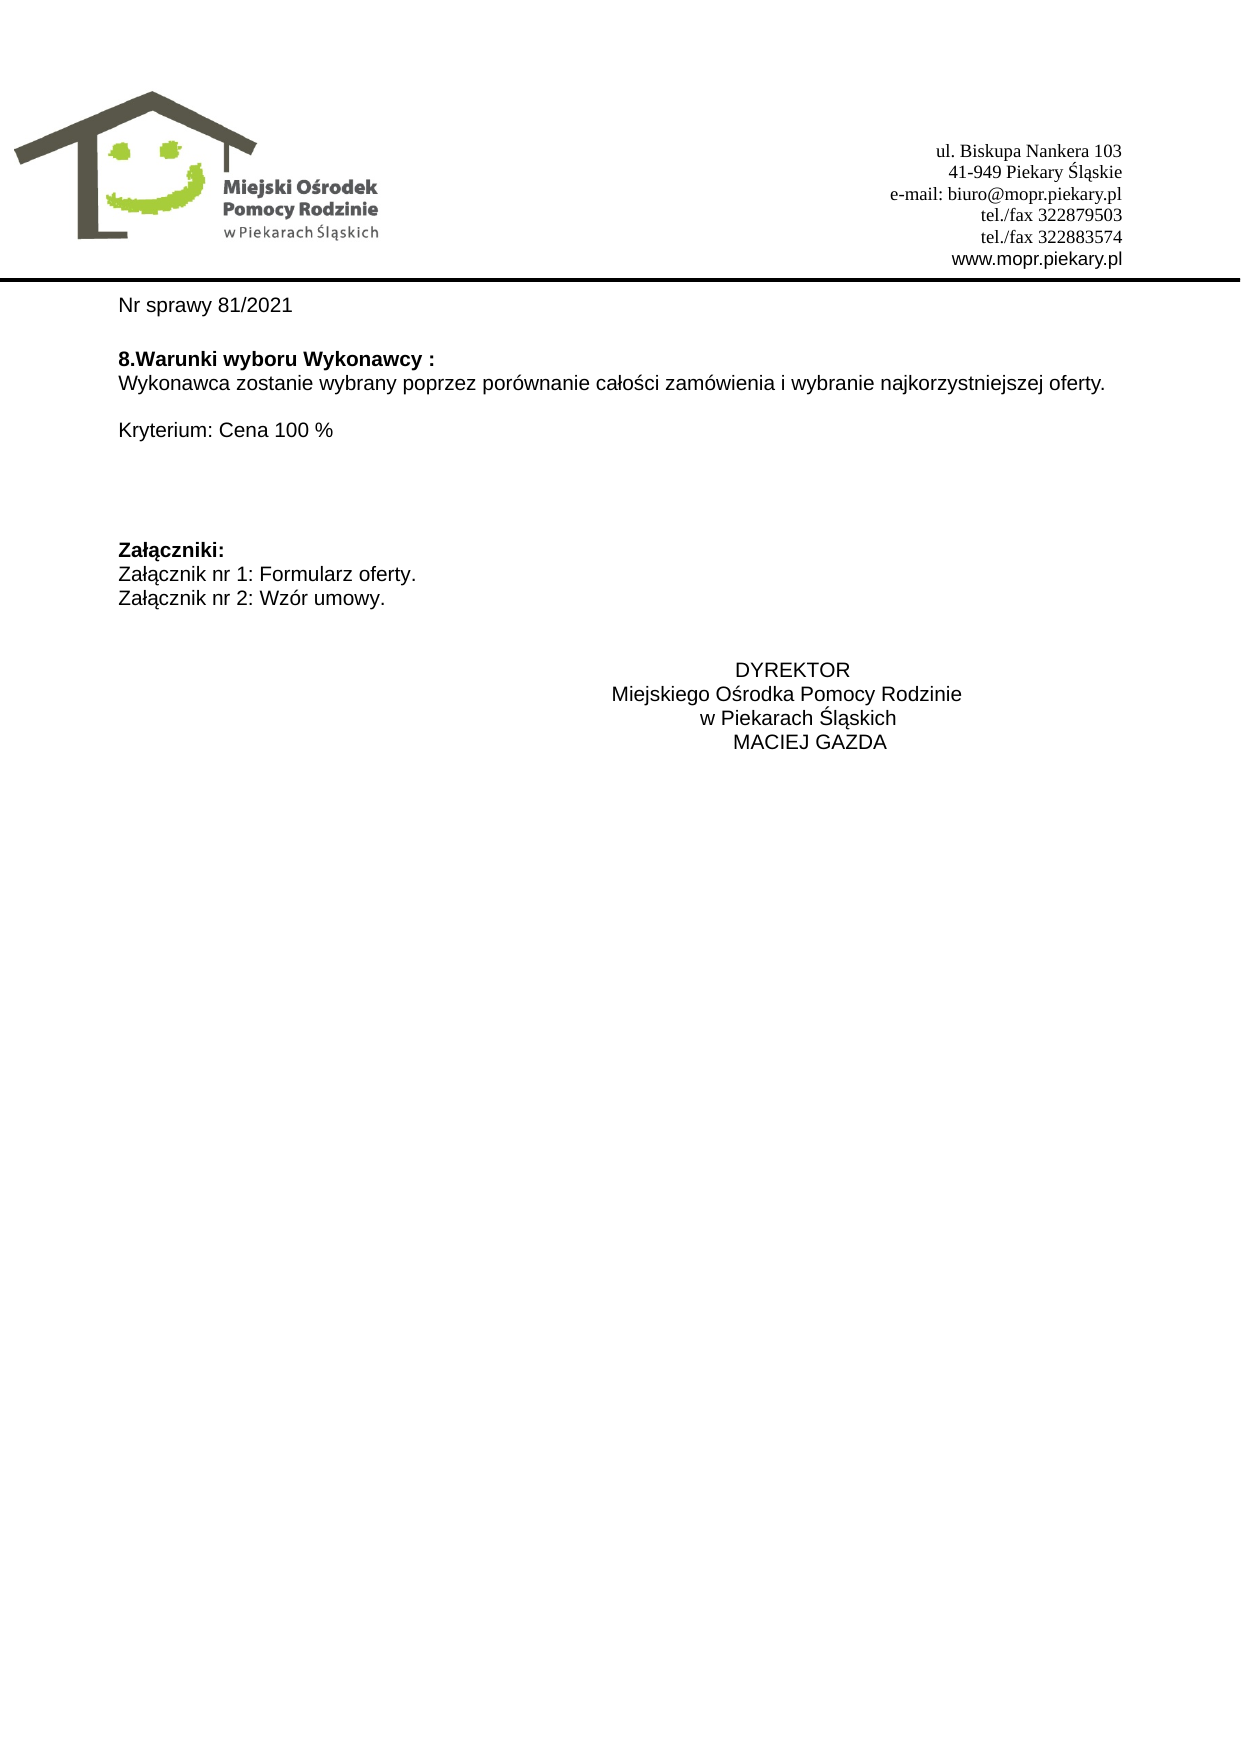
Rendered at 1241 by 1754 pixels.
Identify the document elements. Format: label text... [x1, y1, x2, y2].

text MACIEJ GAZDA [118, 730, 1122, 754]
text Załącznik nr 1: Formularz oferty. [118, 562, 1122, 586]
picture [14, 56, 398, 267]
text Załącznik nr 2: Wzór umowy. [118, 586, 1122, 610]
text 8.Warunki wyboru Wykonawcy : [118, 346, 1122, 370]
text Kryterium: Cena 100 % [118, 418, 1122, 442]
text Miejskiego Ośrodka Pomocy Rodzinie [118, 682, 1122, 706]
text Załączniki: [118, 538, 1122, 562]
text DYREKTOR [118, 658, 1122, 682]
text Wykonawca zostanie wybrany poprzez porównanie całości zamówienia i wybranie najkorzystniejszej oferty. [118, 370, 1122, 394]
text w Piekarach Śląskich [118, 706, 1122, 730]
